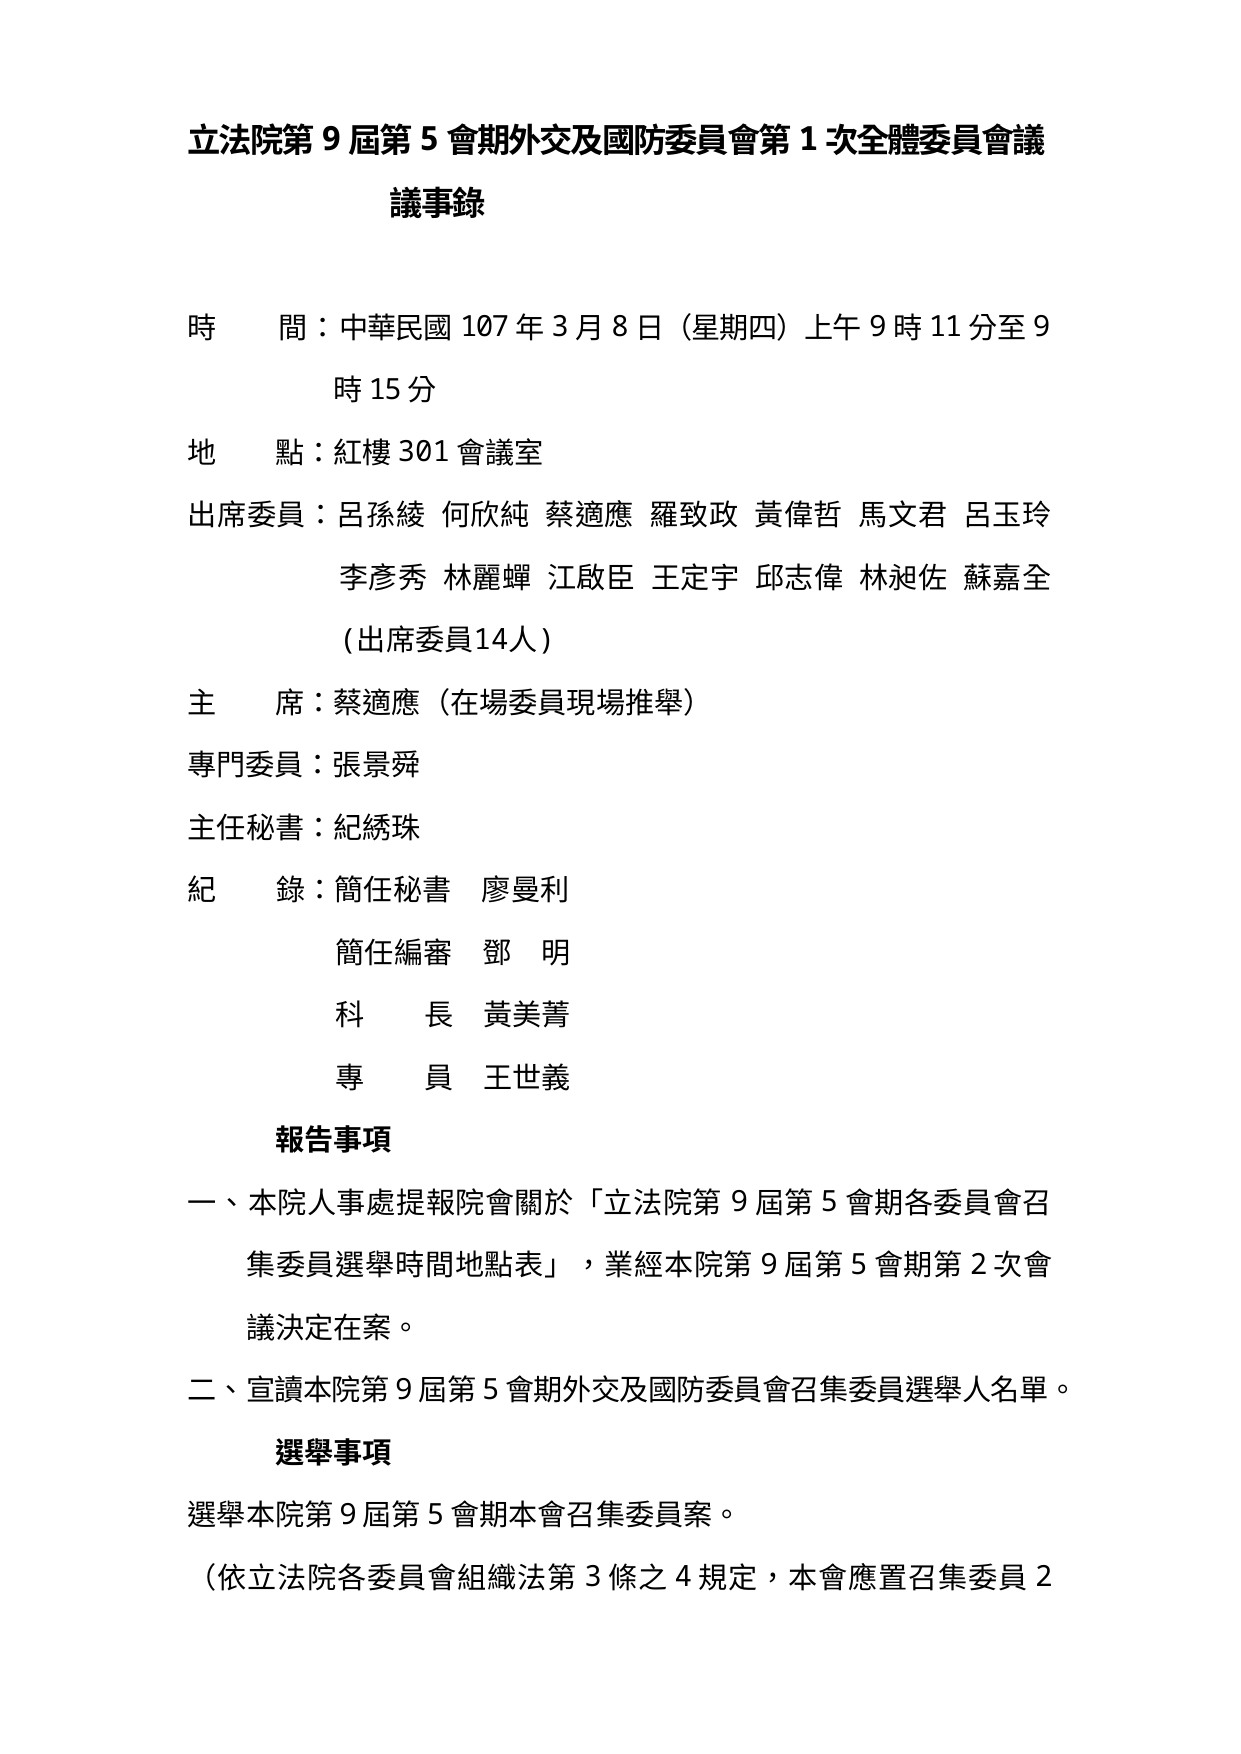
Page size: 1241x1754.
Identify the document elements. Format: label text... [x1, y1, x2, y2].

text 紀 錄：簡任秘書 廖曼利 [187, 846, 1053, 909]
text 科 長 黃美菁 [187, 971, 1053, 1034]
text 出席委員：呂孫綾 何欣純 蔡適應 羅致政 黃偉哲 馬文君 呂玉玲 李彥秀 林麗蟬 江啟臣 王定宇 邱志偉 林昶佐 蘇嘉全(出席委員14人) [187, 471, 1053, 659]
text 專 員 王世義 [187, 1034, 1053, 1096]
text 二、宣讀本院第9屆第5會期外交及國防委員會召集委員選舉人名單。 [187, 1346, 1053, 1409]
text 選舉本院第9屆第5會期本會召集委員案。 [187, 1471, 1053, 1534]
text 主任秘書：紀綉珠 [187, 784, 1053, 846]
text 報告事項 [187, 1096, 1053, 1159]
text （依立法院各委員會組織法第3條之4規定，本會應置召集委員2 [187, 1534, 1053, 1596]
text 主 席：蔡適應（在場委員現場推舉） [187, 659, 1053, 721]
text 地 點：紅樓301會議室 [187, 409, 1053, 471]
text 簡任編審 鄧 明 [187, 909, 1053, 971]
text 立法院第9屆第5會期外交及國防委員會第1次全體委員會議議事錄 [187, 96, 1053, 221]
text 一、本院人事處提報院會關於「立法院第9屆第5會期各委員會召集委員選舉時間地點表」，業經本院第9屆第5會期第2次會議決定在案。 [187, 1159, 1053, 1346]
text 時 間：中華民國107年3月8日（星期四）上午9時11分至9時15分 [187, 284, 1053, 409]
text 專門委員：張景舜 [187, 721, 1053, 784]
text 選舉事項 [187, 1409, 1053, 1471]
